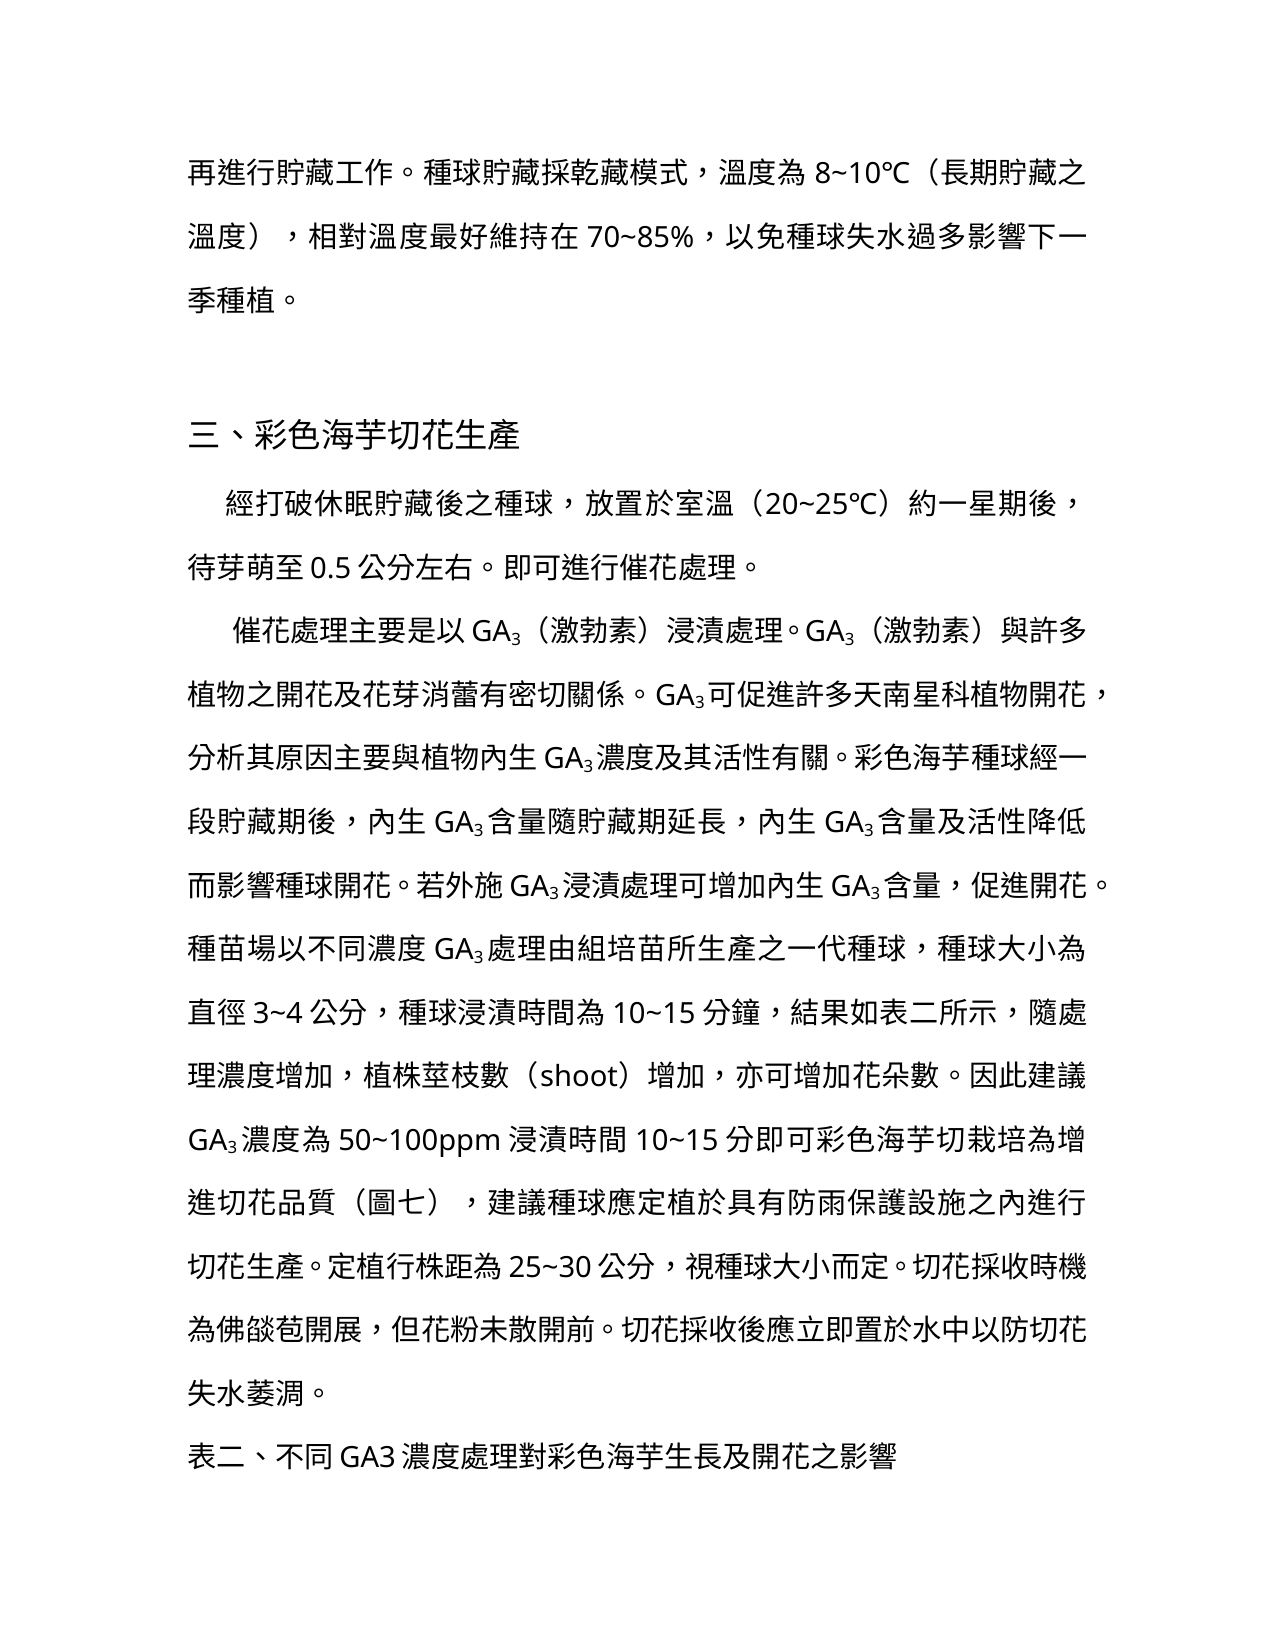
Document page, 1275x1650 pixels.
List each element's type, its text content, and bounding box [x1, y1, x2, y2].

text 經打破休眠貯藏後之種球，放置於室溫（20~25℃）約一星期後，待芽萌至0.5公分左右。即可進行催花處理。 [187, 481, 1087, 587]
text 表二、不同GA3濃度處理對彩色海芋生長及開花之影響 [187, 1434, 1087, 1476]
text 三、彩色海芋切花生產 [187, 409, 1087, 457]
text 催花處理主要是以GA3（激勃素）浸漬處理。GA3（激勃素）與許多植物之開花及花芽消蕾有密切關係。GA3可促進許多天南星科植物開花，分析其原因主要與植物內生GA3濃度及其活性有關。彩色海芋種球經一段貯藏期後，內生GA3含量隨貯藏期延長，內生GA3含量及活性降低而影響種球開花。若外施GA3浸漬處理可增加內生GA3含量，促進開花。種苗場以不同濃度GA3處理由組培苗所生產之一代種球，種球大小為直徑3~4公分，種球浸漬時間為10~15分鐘，結果如表二所示，隨處理濃度增加，植株莖枝數（shoot）增加，亦可增加花朵數。因此建議GA3濃度為50~100ppm浸漬時間10~15分即可彩色海芋切栽培為增進切花品質（圖七），建議種球應定植於具有防雨保護設施之內進行切花生產。定植行株距為25~30公分，視種球大小而定。切花採收時機為佛燄苞開展，但花粉未散開前。切花採收後應立即置於水中以防切花失水萎淍。 [187, 608, 1087, 1413]
text 定植於72格穴盤之組培苗由於植株較柔弱，因此初期光強度不宜太強，光強度約為10000~20000lux即可。定植於穴盤時若發現莖基部腐爛，可能為苗枯病（Rhizoctonia solani）此時可用賓克隆稀釋2000倍防治，此病在定植後1-2星期內易發生。較正確防治方法則宜請病理專加以診斷進行防治。穴盤內組培苗隨苗齡增加，可酌量提高光強度。台灣平地養球一般是在秋、冬季進行，養球時間約需4-6個月時間（依品種及氣候條件而異）。因此穴盤苗定植田間適期為十月初至十一月底之間（圖三）。定期初期水份管理甚為重要，應防止植株過度失水，而影響結球；田間畦床宜採高畦，除可利於排水外亦可利於機械採收種球。栽植後期可酌予減少水分供應，除可防止軟腐病危害外，亦可促進種球進入休眠，利於種球採收。種球採收時宜避免不必要之傷口，採收時宜連葉帶根一起採收，後置於陰涼處攤開並進行陰乾癒傷處理（圖四）；亦可以用強風進行風乾處理。風乾後之種球整理則是去除根部及地上部，並進行種球分級工作（圖五）。分級後之種球可利用含銅劑及鏈黴素類之農藥混合浸漬處理（圖六），浸漬後之種球應立即風乾，確定風乾後再進行貯藏工作。種球貯藏採乾藏模式，溫度為8~10℃（長期貯藏之溫度），相對溫度最好維持在70~85%，以免種球失水過多影響下一季種植。 [187, 150, 1087, 319]
